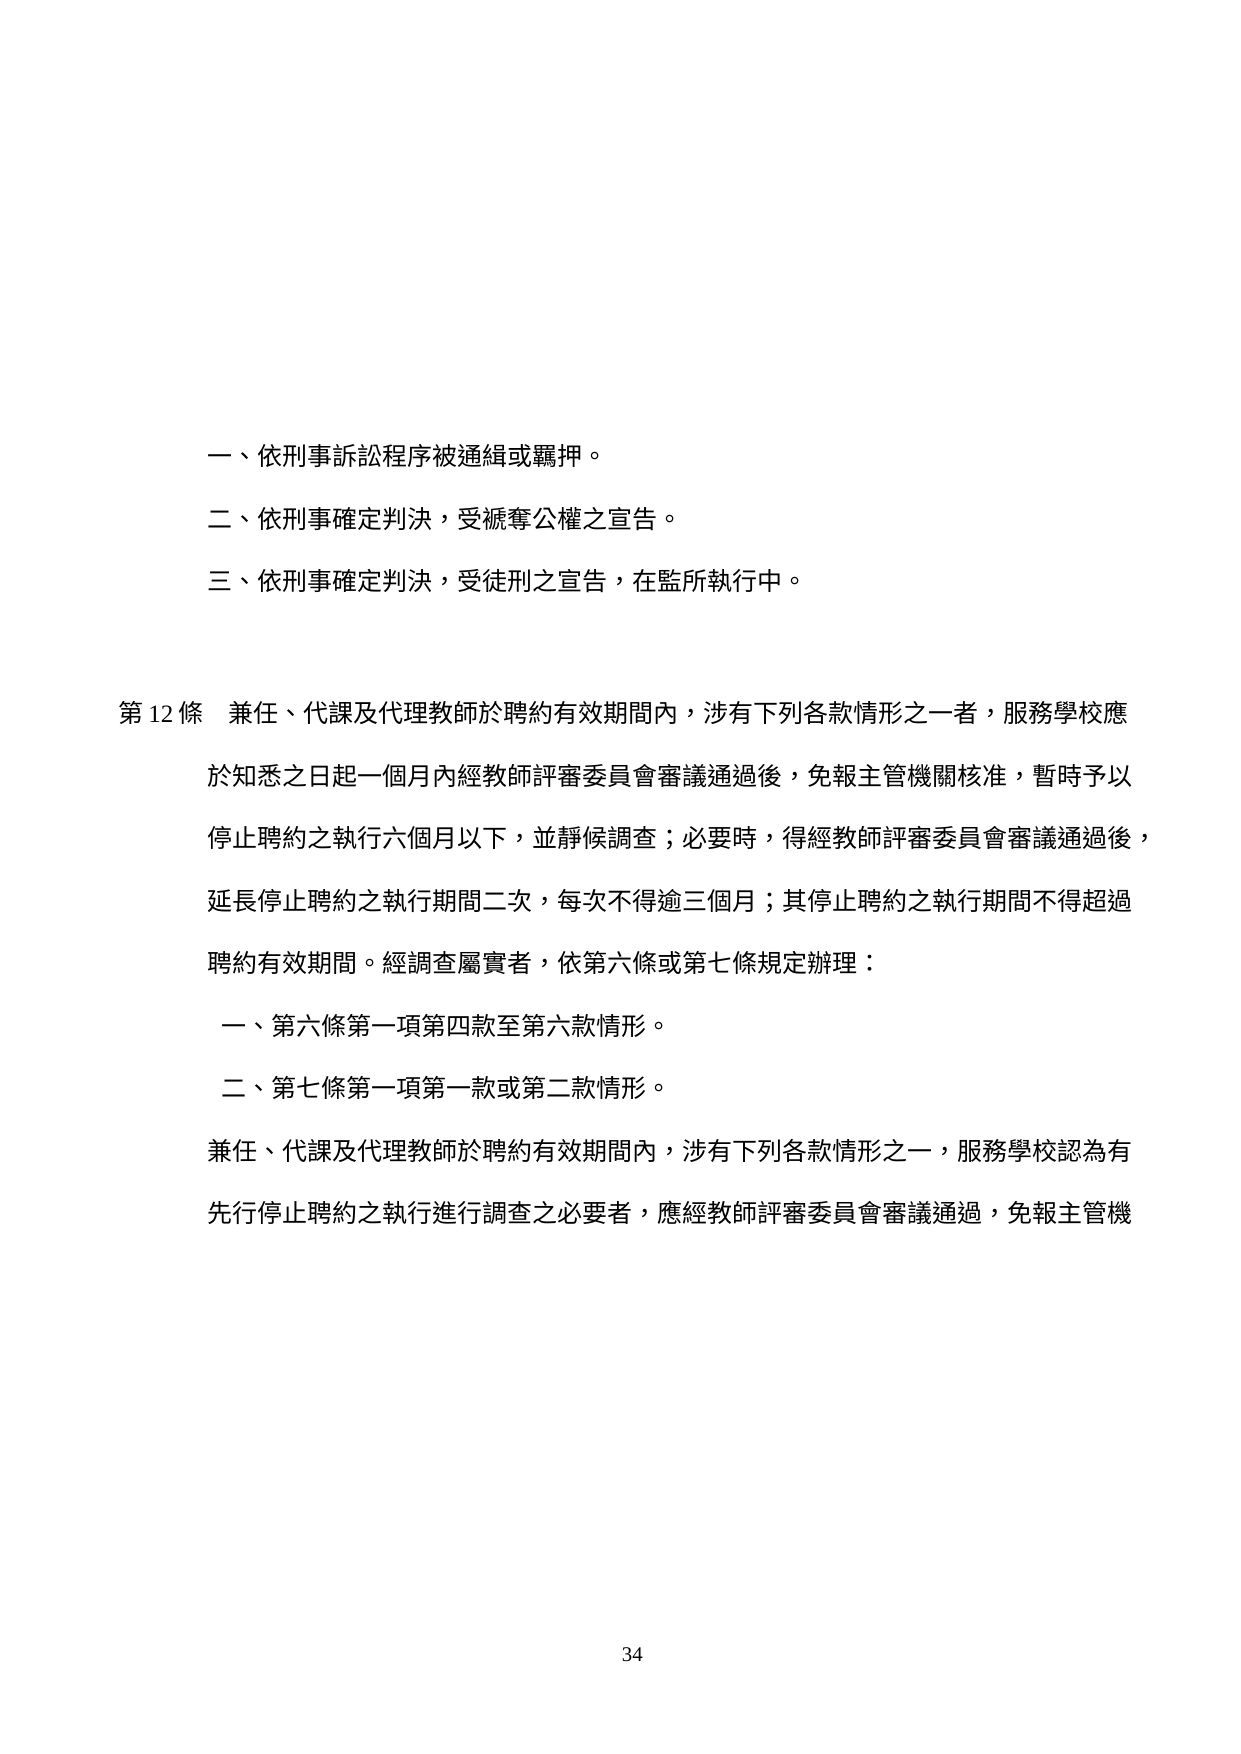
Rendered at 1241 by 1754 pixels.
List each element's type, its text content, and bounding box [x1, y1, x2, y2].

text 二、依刑事確定判決，受褫奪公權之宣告。 [207, 476, 1146, 538]
text 一、依刑事訴訟程序被通緝或羈押。 [207, 413, 1146, 476]
text 二、第七條第一項第一款或第二款情形。 [207, 1045, 1146, 1108]
text 第12條 兼任、代課及代理教師於聘約有效期間內，涉有下列各款情形之一者，服務學校應於知悉之日起一個月內經教師評審委員會審議通過後，免報主管機關核准，暫時予以停止聘約之執行六個月以下，並靜候調查；必要時，得經教師評審委員會審議通過後，延長停止聘約之執行期間二次，每次不得逾三個月；其停止聘約之執行期間不得超過聘約有效期間。經調查屬實者，依第六條或第七條規定辦理： [118, 670, 1146, 983]
text 兼任、代課及代理教師於聘約有效期間內，涉有下列各款情形之一，服務學校認為有先行停止聘約之執行進行調查之必要者，應經教師評審委員會審議通過，免報主管機 [207, 1108, 1146, 1233]
text 一、第六條第一項第四款至第六款情形。 [207, 983, 1146, 1045]
text 三、依刑事確定判決，受徒刑之宣告，在監所執行中。 [207, 538, 1146, 601]
